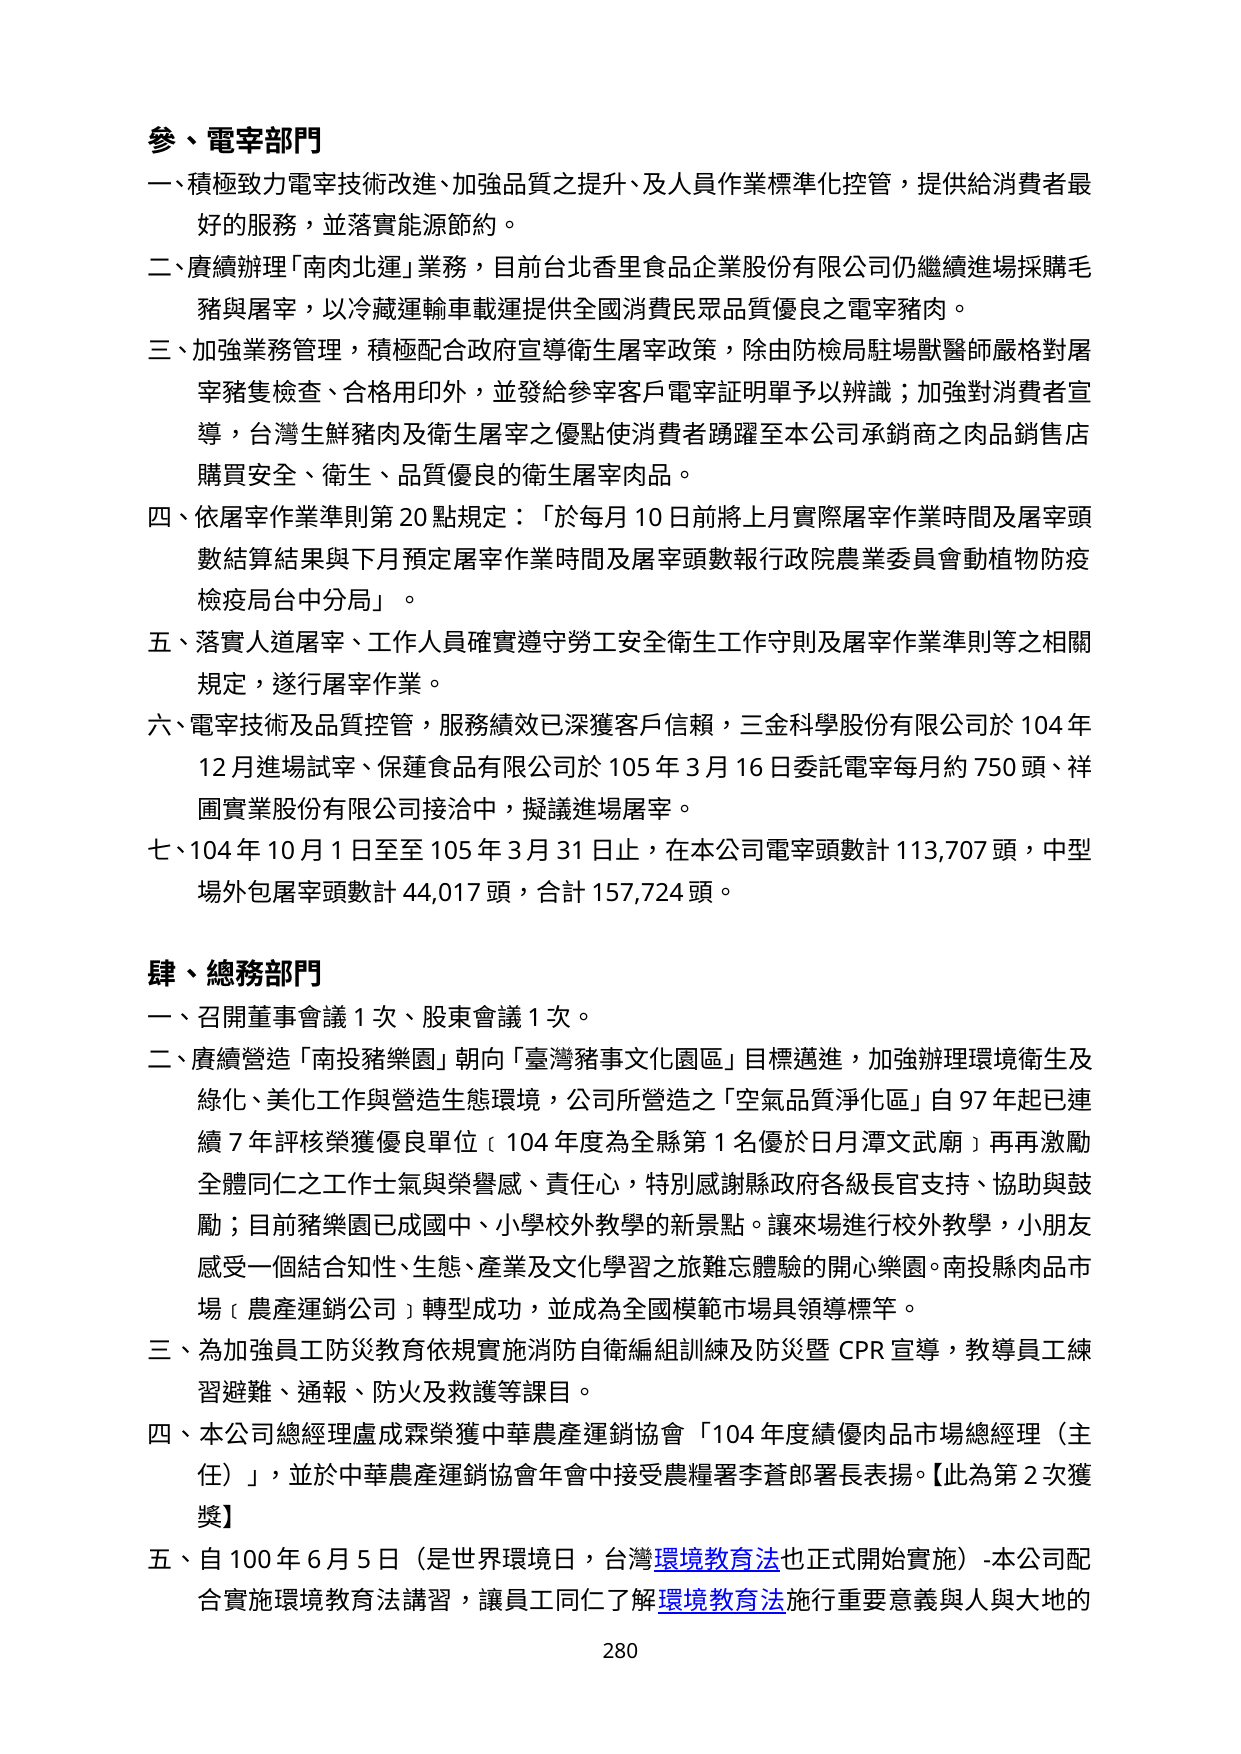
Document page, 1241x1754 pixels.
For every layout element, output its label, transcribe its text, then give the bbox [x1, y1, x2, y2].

text 二、賡續營造「南投豬樂園」朝向「臺灣豬事文化園區」目標邁進，加強辦理環境衛生及綠化、美化工作與營造生態環境，公司所營造之「空氣品質淨化區」自97年起已連續7年評核榮獲優良單位﹝104年度為全縣第1名優於日月潭文武廟﹞再再激勵全體同仁之工作士氣與榮譽感、責任心，特別感謝縣政府各級長官支持、協助與鼓勵；目前豬樂園已成國中、小學校外教學的新景點。讓來場進行校外教學，小朋友感受一個結合知性、生態、產業及文化學習之旅難忘體驗的開心樂園。南投縣肉品市場﹝農產運銷公司﹞轉型成功，並成為全國模範市場具領導標竿。 [148, 1035, 1092, 1326]
text 肆、總務部門 [148, 951, 1092, 993]
text 二、賡續辦理「南肉北運」業務，目前台北香里食品企業股份有限公司仍繼續進場採購毛豬與屠宰，以冷藏運輸車載運提供全國消費民眾品質優良之電宰豬肉。 [148, 243, 1092, 326]
text 三、加強業務管理，積極配合政府宣導衛生屠宰政策，除由防檢局駐場獸醫師嚴格對屠宰豬隻檢查、合格用印外，並發給參宰客戶電宰証明單予以辨識；加強對消費者宣導，台灣生鮮豬肉及衛生屠宰之優點使消費者踴躍至本公司承銷商之肉品銷售店購買安全、衛生、品質優良的衛生屠宰肉品。 [148, 326, 1092, 493]
text 參、電宰部門 [148, 118, 1092, 160]
text 四、依屠宰作業準則第20點規定：「於每月10日前將上月實際屠宰作業時間及屠宰頭數結算結果與下月預定屠宰作業時間及屠宰頭數報行政院農業委員會動植物防疫檢疫局台中分局」。 [148, 493, 1092, 618]
text 五、落實人道屠宰、工作人員確實遵守勞工安全衛生工作守則及屠宰作業準則等之相關規定，遂行屠宰作業。 [148, 618, 1092, 701]
text 四、本公司總經理盧成霖榮獲中華農產運銷協會「104年度績優肉品市場總經理（主任）」，並於中華農產運銷協會年會中接受農糧署李蒼郎署長表揚。【此為第2次獲獎】 [148, 1410, 1092, 1535]
text 五、自100年6月5日（是世界環境日，台灣環境教育法也正式開始實施）-本公司配合實施環境教育法講習，讓員工同仁了解環境教育法施行重要意義與人與大地的密切關係，如何落實環保期地球生生不息。同時豬事文化園區積極營造生態環境－如果沒有可供蝴蝶產卵的植物，沒有毛毛蟲需要的食草，沒有蝴蝶需要的蜜源植物，就沒有美麗蝴蝶的蹤影，植物與蝴蝶兩者環環相扣的親密關係往往是被忽視的部份，如果想要保護蝴蝶，第一步一定要先保護蝴蝶的食草與蜜源植物；爰此，園區賡續積極廣植蝴蝶的食草與蜜源植物。 [148, 1535, 1092, 1618]
text 六、電宰技術及品質控管，服務績效已深獲客戶信賴，三金科學股份有限公司於104年12月進場試宰、保蓮食品有限公司於105年3月16日委託電宰每月約750頭、祥圃實業股份有限公司接洽中，擬議進場屠宰。 [148, 701, 1092, 826]
text 七、104年10月1日至至105年3月31日止，在本公司電宰頭數計113,707頭，中型場外包屠宰頭數計44,017頭，合計157,724頭。 [148, 826, 1092, 910]
text 一、召開董事會議1次、股東會議1次。 [148, 993, 1092, 1035]
text 一、積極致力電宰技術改進、加強品質之提升、及人員作業標準化控管，提供給消費者最好的服務，並落實能源節約。 [148, 160, 1092, 243]
text 三、為加強員工防災教育依規實施消防自衛編組訓練及防災暨CPR宣導，教導員工練習避難、通報、防火及救護等課目。 [148, 1326, 1092, 1410]
